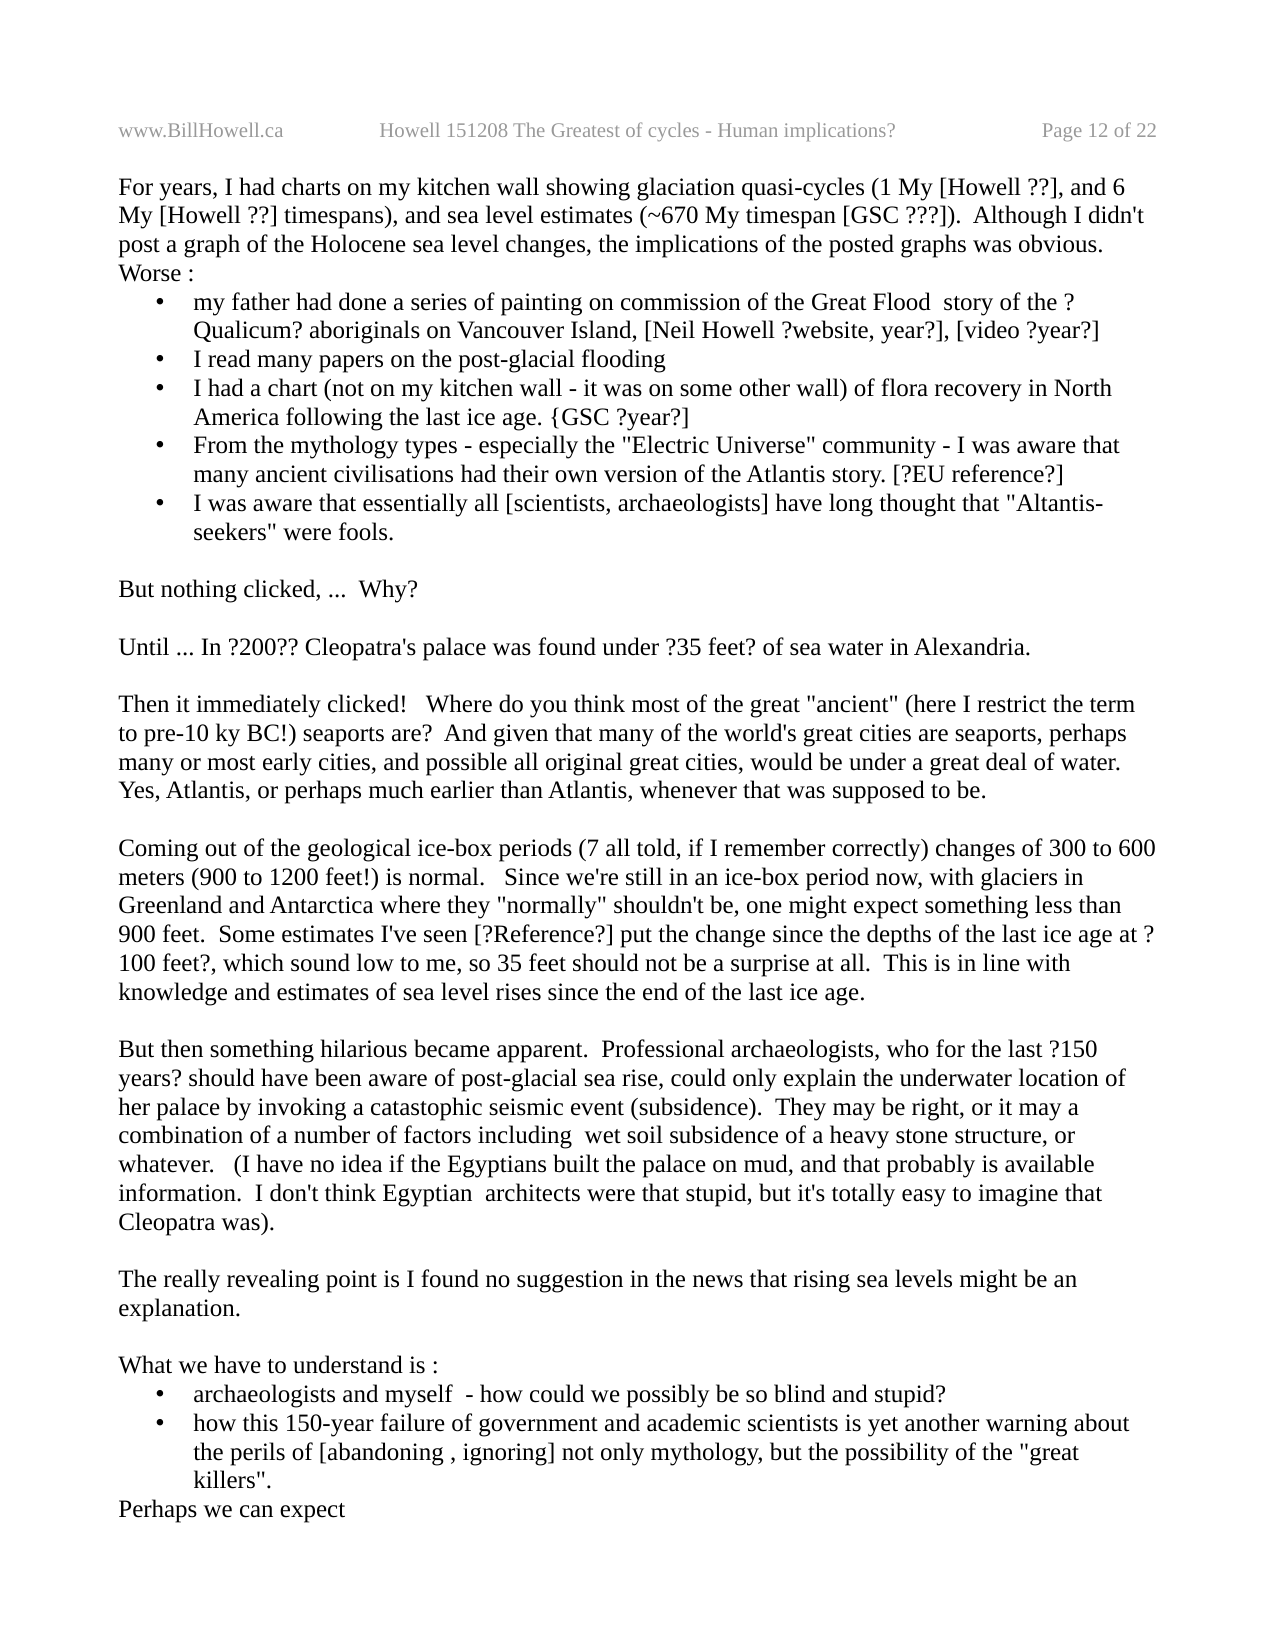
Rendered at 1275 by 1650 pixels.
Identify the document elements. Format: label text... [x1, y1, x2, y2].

text What we have to understand is : [118, 1350, 1157, 1379]
text But then something hilarious became apparent. Professional archaeologists, who for the last ?150 years? should have been aware of post-glacial sea rise, could only explain the underwater location of her palace by invoking a catastophic seismic event (subsidence). They may be right, or it may a combination of a number of factors including wet soil subsidence of a heavy stone structure, or whatever. (I have no idea if the Egyptians built the palace on mud, and that probably is available information. I don't think Egyptian architects were that stupid, but it's totally easy to imagine that Cleopatra was). [118, 1034, 1157, 1235]
text Coming out of the geological ice-box periods (7 all told, if I remember correctly) changes of 300 to 600 meters (900 to 1200 feet!) is normal. Since we're still in an ice-box period now, with glaciers in Greenland and Antarctica where they "normally" shouldn't be, one might expect something less than 900 feet. Some estimates I've seen [?Reference?] put the change since the depths of the last ice age at ?100 feet?, which sound low to me, so 35 feet should not be a surprise at all. This is in line with knowledge and estimates of sea level rises since the end of the last ice age. [118, 833, 1157, 1005]
list I read many papers on the post-glacial flooding [156, 344, 1157, 373]
list archaeologists and myself - how could we possibly be so blind and stupid? [156, 1379, 1157, 1408]
list I was aware that essentially all [scientists, archaeologists] have long thought that "Altantis-seekers" were fools. [156, 488, 1157, 545]
list From the mythology types - especially the "Electric Universe" community - I was aware that many ancient civilisations had their own version of the Atlantis story. [?EU reference?] [156, 430, 1157, 488]
text But nothing clicked, ... Why? [118, 574, 1157, 603]
list how this 150-year failure of government and academic scientists is yet another warning about the perils of [abandoning , ignoring] not only mythology, but the possibility of the "great killers". [156, 1408, 1157, 1494]
text Perhaps we can expect [118, 1494, 1157, 1523]
text The really revealing point is I found no suggestion in the news that rising sea levels might be an explanation. [118, 1264, 1157, 1322]
text Then it immediately clicked! Where do you think most of the great "ancient" (here I restrict the term to pre-10 ky BC!) seaports are? And given that many of the world's great cities are seaports, perhaps many or most early cities, and possible all original great cities, would be under a great deal of water. Yes, Atlantis, or perhaps much earlier than Atlantis, whenever that was supposed to be. [118, 689, 1157, 804]
text For years, I had charts on my kitchen wall showing glaciation quasi-cycles (1 My [Howell ??], and 6 My [Howell ??] timespans), and sea level estimates (~670 My timespan [GSC ???]). Although I didn't post a graph of the Holocene sea level changes, the implications of the posted graphs was obvious. Worse : [118, 172, 1157, 287]
text Until ... In ?200?? Cleopatra's palace was found under ?35 feet? of sea water in Alexandria. [118, 632, 1157, 660]
list my father had done a series of painting on commission of the Great Flood story of the ?Qualicum? aboriginals on Vancouver Island, [Neil Howell ?website, year?], [video ?year?] [156, 287, 1157, 344]
list I had a chart (not on my kitchen wall - it was on some other wall) of flora recovery in North America following the last ice age. {GSC ?year?] [156, 373, 1157, 430]
